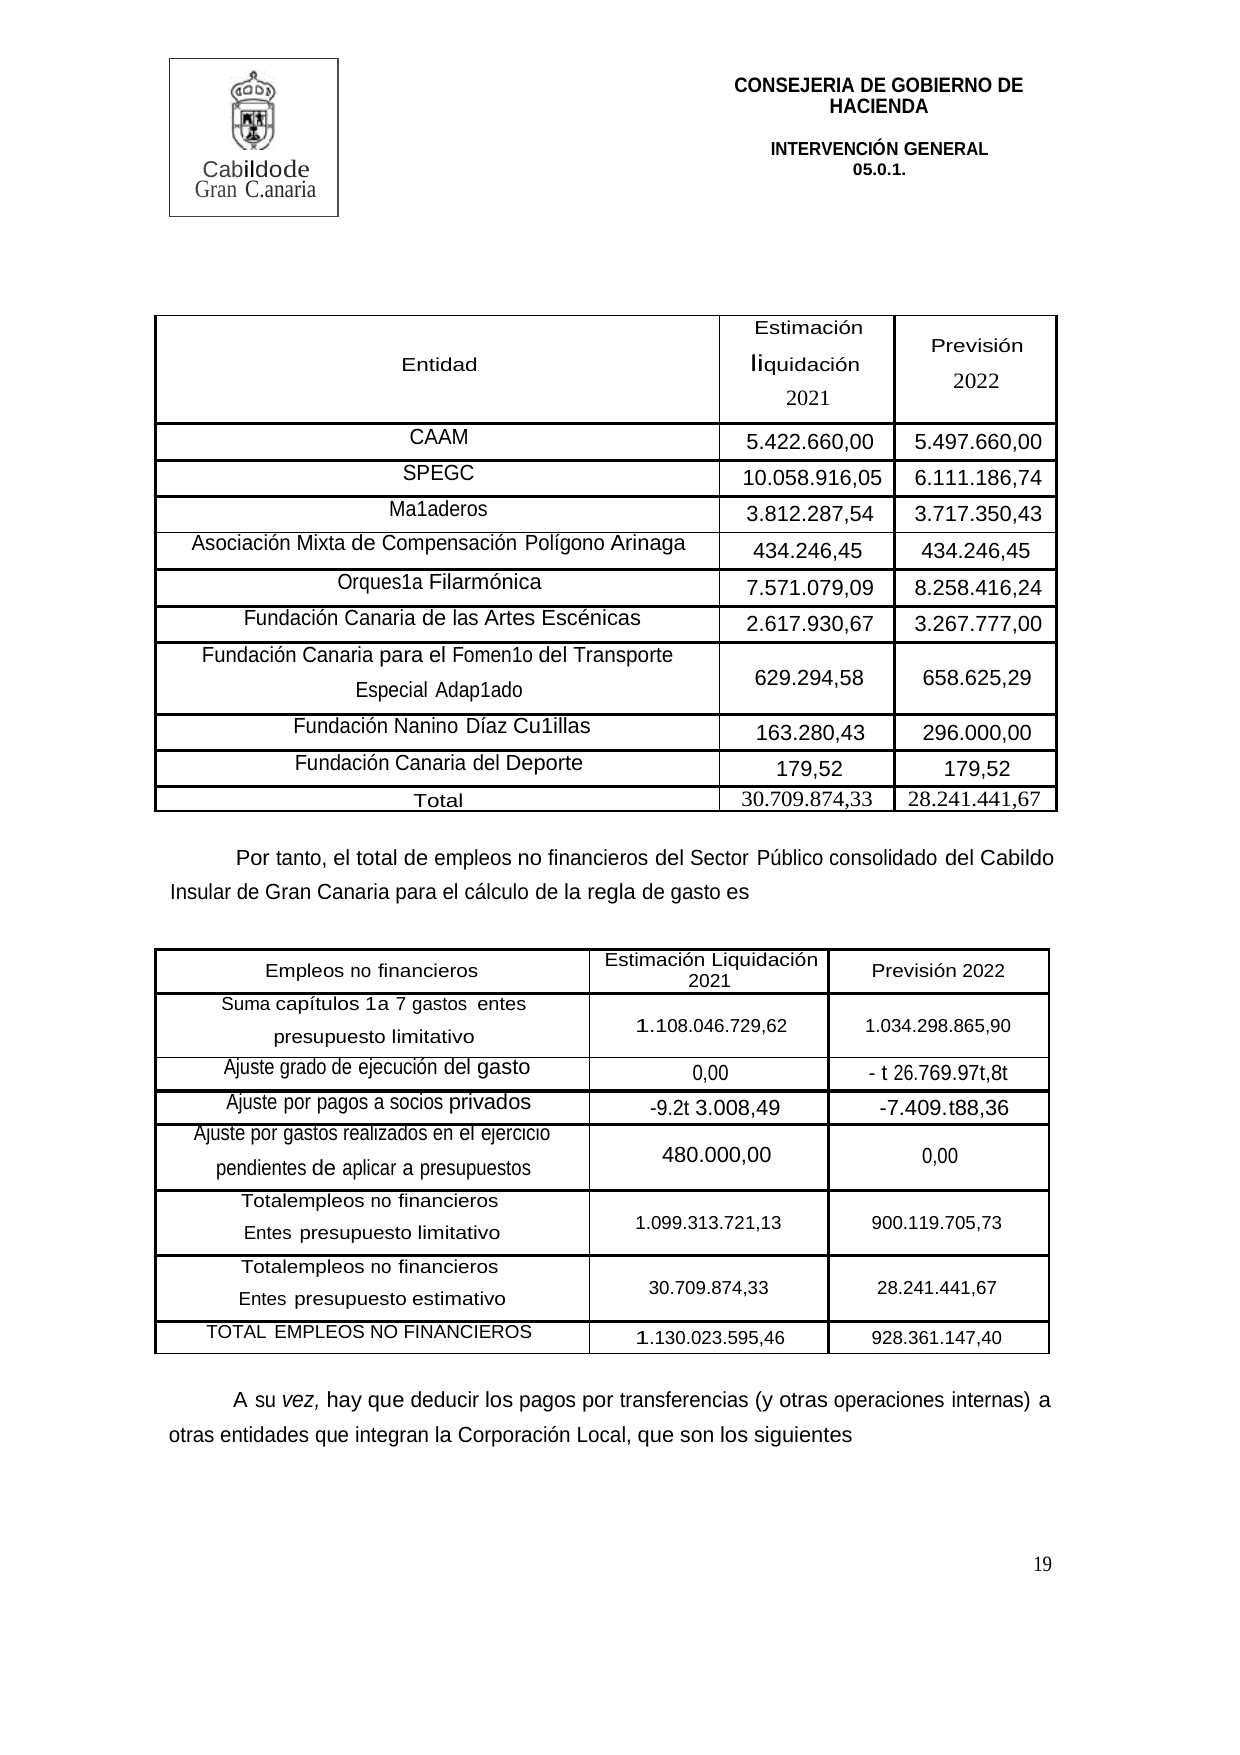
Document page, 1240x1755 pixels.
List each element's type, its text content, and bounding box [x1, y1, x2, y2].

table_cell Fundación Canaria del Deporte [157, 752, 719, 785]
table_cell TOTAL EMPLEOS NO FINANCIEROS [157, 1323, 589, 1352]
table_header Previsión 2022 [830, 951, 1048, 992]
table_cell 179,52 [720, 752, 893, 785]
table_cell Ajuste grado de ejecución del gasto [157, 1058, 589, 1089]
table_cell 10.058.916,05 [720, 462, 893, 494]
table_cell 629.294,58 [720, 644, 893, 713]
table_cell Ajuste por gastos realizados en el ejercicio pendientes de aplicar a presupuestos [157, 1126, 589, 1188]
table_cell 1.108.046.729,62 [590, 995, 827, 1057]
table_cell 434.246,45 [896, 533, 1055, 568]
table_cell 0,00 [830, 1126, 1048, 1188]
table_cell -7.409.t88,36 [830, 1093, 1048, 1123]
table_cell 296.000,00 [896, 716, 1055, 749]
table_cell 5.497.660,00 [896, 425, 1055, 458]
table_cell CAAM [157, 425, 719, 458]
table_header Previsión 2022 [896, 316, 1055, 422]
table_cell 658.625,29 [896, 644, 1055, 713]
table_cell Fundación Nanino Díaz Cu1illas [157, 716, 719, 749]
table_header Empleos no financieros [157, 951, 589, 992]
table_cell 0,00 [590, 1058, 827, 1089]
table_cell 1.130.023.595,46 [590, 1323, 827, 1352]
table_cell Asociación Mixta de Compensación Polígono Arinaga [157, 533, 719, 568]
table_cell Fundación Canaria para el Fomen1o del Transporte Especial Adap1ado [157, 644, 719, 713]
text Insular de Gran Canaria para el cálculo de la regla de gasto es [170, 879, 1240, 903]
table_cell 179,52 [896, 752, 1055, 785]
table_cell Suma capítulos 1a 7 gastos entes presupuesto limitativo [157, 995, 589, 1057]
table_cell 7.571.079,09 [720, 571, 893, 604]
table_cell 3.717.350,43 [896, 498, 1055, 531]
table_cell SPEGC [157, 462, 719, 494]
table_cell Ajuste por pagos a socios privados [157, 1093, 589, 1123]
table_cell 3.267.777,00 [896, 608, 1055, 641]
table_cell 900.119.705,73 [830, 1192, 1048, 1254]
text otras entidades que integran la Corporación Local, que son los siguientes [169, 1421, 1240, 1446]
table_header Estimación Liquidación 2021 [590, 951, 827, 992]
text A su vez, hay que deducir los pagos por transferencias (y otras operaciones internas) a [233, 1386, 1240, 1412]
table_cell 480.000,00 [590, 1126, 827, 1188]
text 19 [8, 1551, 1052, 1576]
table_cell 928.361.147,40 [830, 1323, 1048, 1352]
table_cell 5.422.660,00 [720, 425, 893, 458]
table_cell Totalempleos no financieros Entes presupuesto limitativo [157, 1192, 589, 1254]
table_cell 2.617.930,67 [720, 608, 893, 641]
table_cell 28.241.441,67 [896, 788, 1055, 810]
table_cell 8.258.416,24 [896, 571, 1055, 604]
table_cell - t 26.769.97t,8t [830, 1058, 1048, 1089]
table_cell 30.709.874,33 [590, 1257, 827, 1320]
table_cell 1.099.313.721,13 [590, 1192, 827, 1254]
table_cell Fundación Canaria de las Artes Escénicas [157, 608, 719, 641]
table_cell Totalempleos no financieros Entes presupuesto estimativo [157, 1257, 589, 1320]
table_cell 28.241.441,67 [830, 1257, 1048, 1320]
text Por tanto, el total de empleos no financieros del Sector Público consolidado del Cabildo [236, 845, 1240, 870]
table_cell 3.812.287,54 [720, 498, 893, 531]
table_cell -9.2t 3.008,49 [590, 1093, 827, 1123]
table_cell 434.246,45 [720, 533, 893, 568]
table_cell 6.111.186,74 [896, 462, 1055, 494]
table_header Estimación liquidación 2021 [720, 316, 893, 422]
table_cell Total [157, 788, 719, 810]
table_header Entidad [157, 316, 719, 422]
table_cell Ma1aderos [157, 498, 719, 531]
table_cell 30.709.874,33 [720, 788, 893, 810]
table_cell 163.280,43 [720, 716, 893, 749]
table_cell Orques1a Filarmónica [157, 571, 719, 604]
table_cell 1.034.298.865,90 [830, 995, 1048, 1057]
